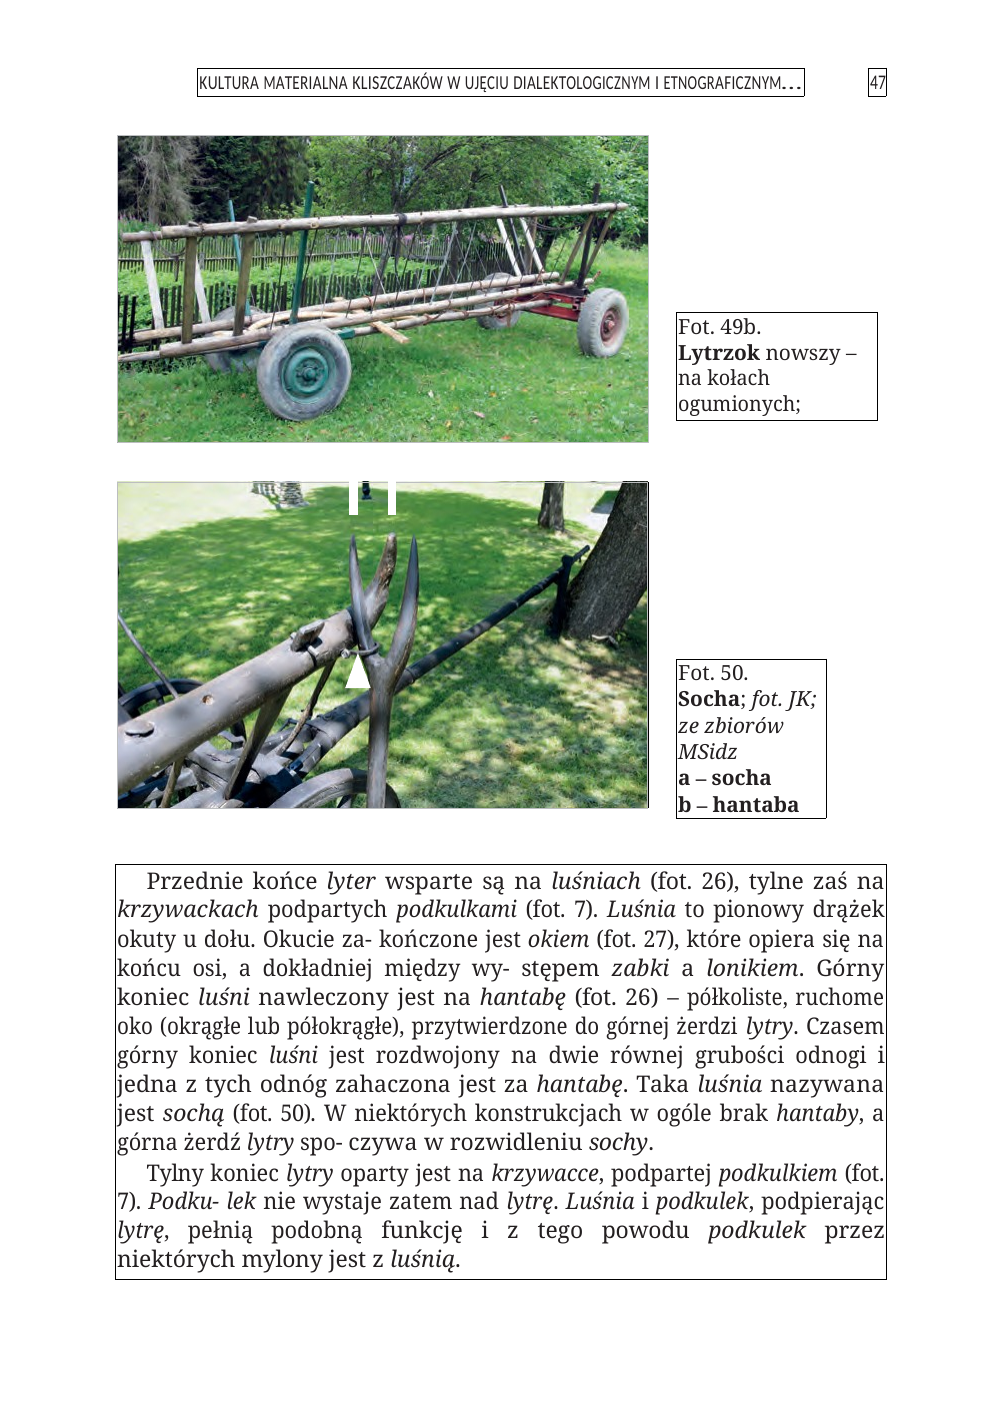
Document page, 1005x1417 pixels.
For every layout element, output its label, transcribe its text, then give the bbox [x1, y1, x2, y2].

text Lytry zakłada się do zwykłego kołowrotu, ale spotyka się też specjalny kołowrót [116, 1274, 885, 1279]
text Przednie końce lyter wsparte są na luśniach (fot. 26), tylne zaś na krzywackach podpartych podkulkami (fot. 7). Luśnia to pionowy drążek okuty u dołu. Okucie za- kończone jest okiem (fot. 27), które opiera się na końcu osi, a dokładniej między wy- stępem zabki a lonikiem. Górny koniec luśni nawleczony jest na hantabę (fot. 26) – półkoliste, ruchome oko (okrągłe lub półokrągłe), przytwierdzone do górnej żerdzi lytry. Czasem górny koniec luśni jest rozdwojony na dwie równej grubości odnogi i jedna z tych odnóg zahaczona jest za hantabę. Taka luśnia nazywana jest sochą (fot. 50). W niektórych konstrukcjach w ogóle brak hantaby, a górna żerdź lytry spo- czywa w rozwidleniu sochy. [117, 867, 885, 1157]
picture [118, 483, 647, 808]
text Lytrzok nowszy – [678, 339, 877, 365]
picture [118, 136, 648, 442]
text Fot. 50. [678, 660, 826, 686]
text b – hantaba [678, 791, 826, 818]
text KULTURA MATERIALNA KLISZCZAKÓW W UJĘCIU DIALEKTOLOGICZNYM I ETNOGRAFICZNYM… [199, 70, 804, 94]
text Socha; fot. JK; [678, 686, 826, 712]
text Tylny koniec lytry oparty jest na krzywacce, podpartej podkulkiem (fot. 7). Podku- lek nie wystaje zatem nad lytrę. Luśnia i podkulek, podpierając lytrę, pełnią podobną funkcję i z tego powodu podkulek przez niektórych mylony jest z luśnią. [117, 1158, 885, 1274]
text Fot. 49b. [678, 313, 877, 339]
text a – socha [678, 765, 826, 790]
text na kołach ogumionych; [678, 365, 877, 416]
text 47 [870, 69, 886, 95]
text ze zbiorów MSidz [678, 712, 826, 765]
text fot. KrK [678, 416, 877, 420]
